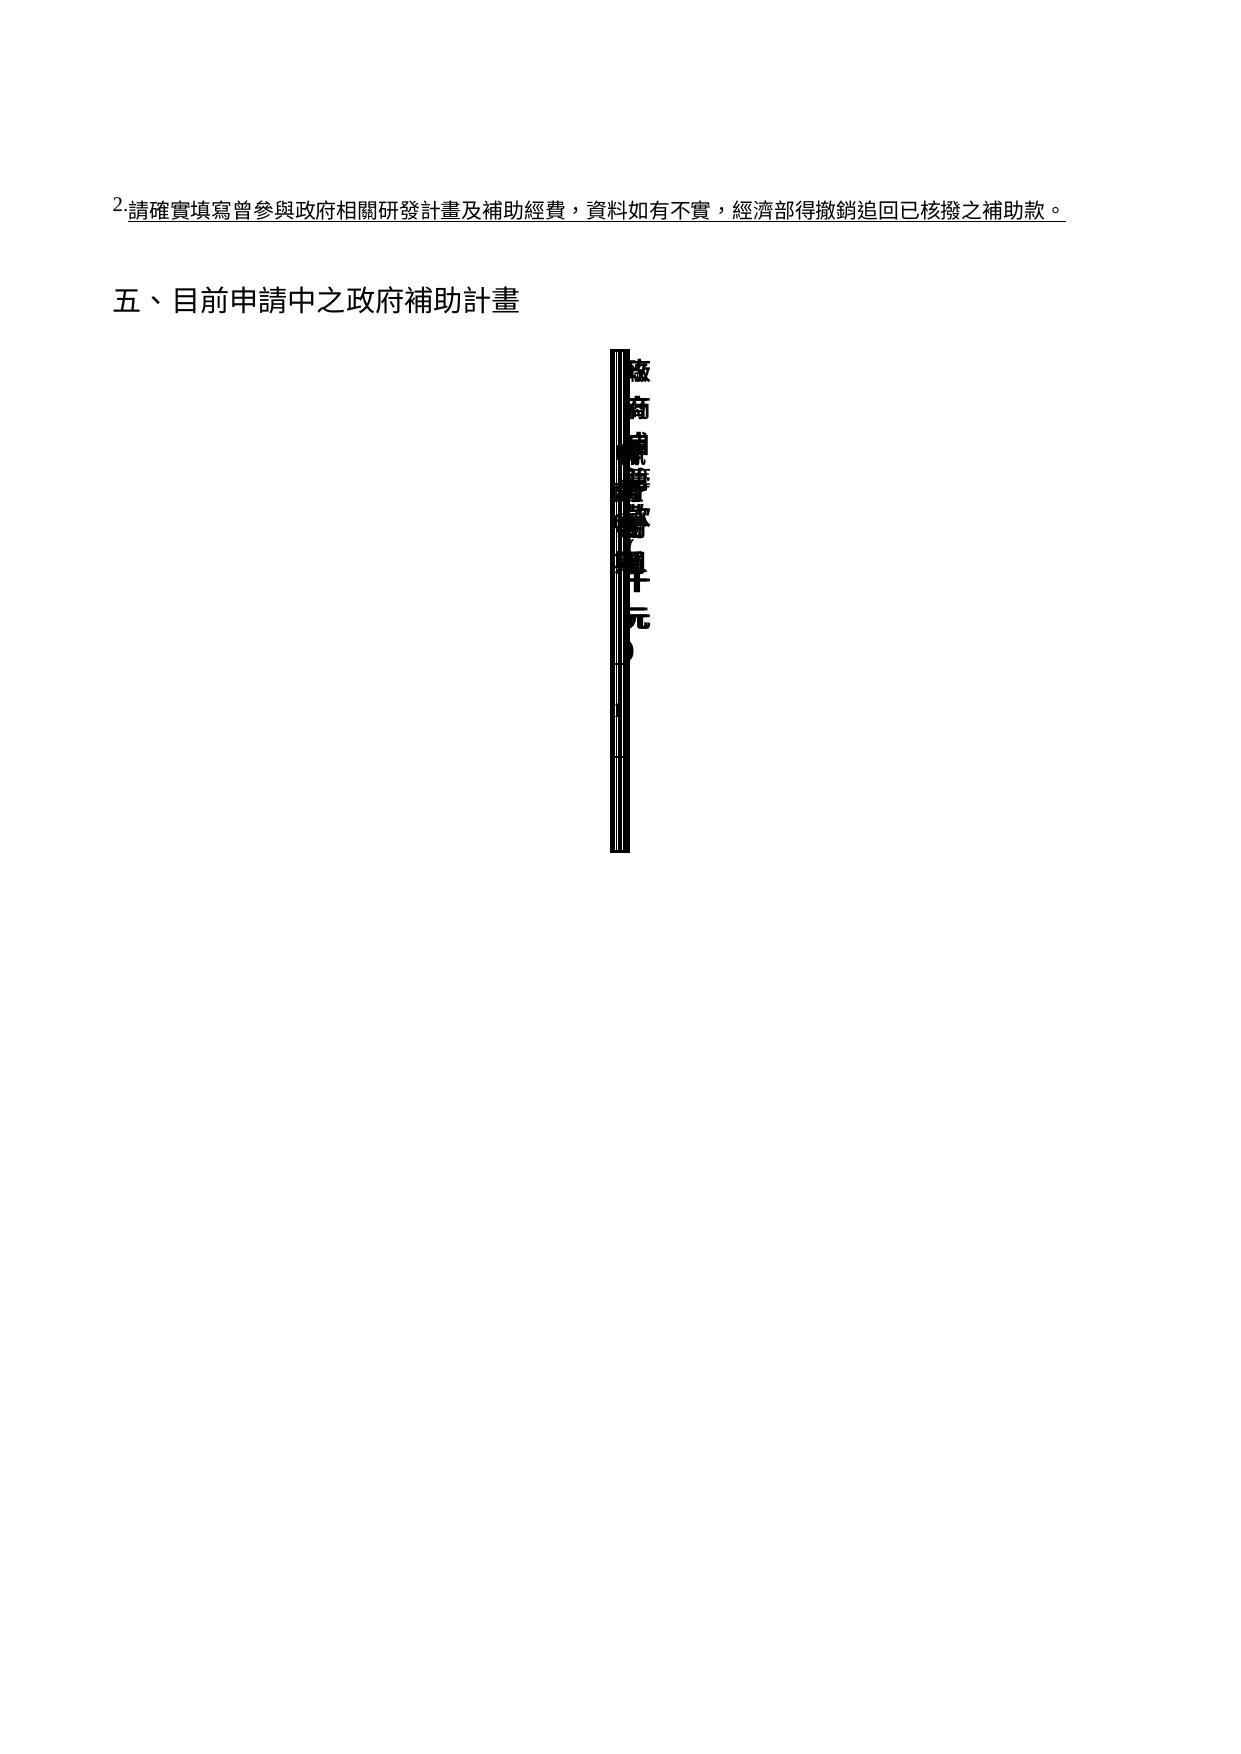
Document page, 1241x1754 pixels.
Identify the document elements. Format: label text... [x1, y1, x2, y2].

text 2.請確實填寫曾參與政府相關研發計畫及補助經費，資料如有不實，經濟部得撤銷追回已核撥之補助款。 [104, 158, 1155, 225]
text 五、目前申請中之政府補助計畫 [112, 278, 1128, 320]
